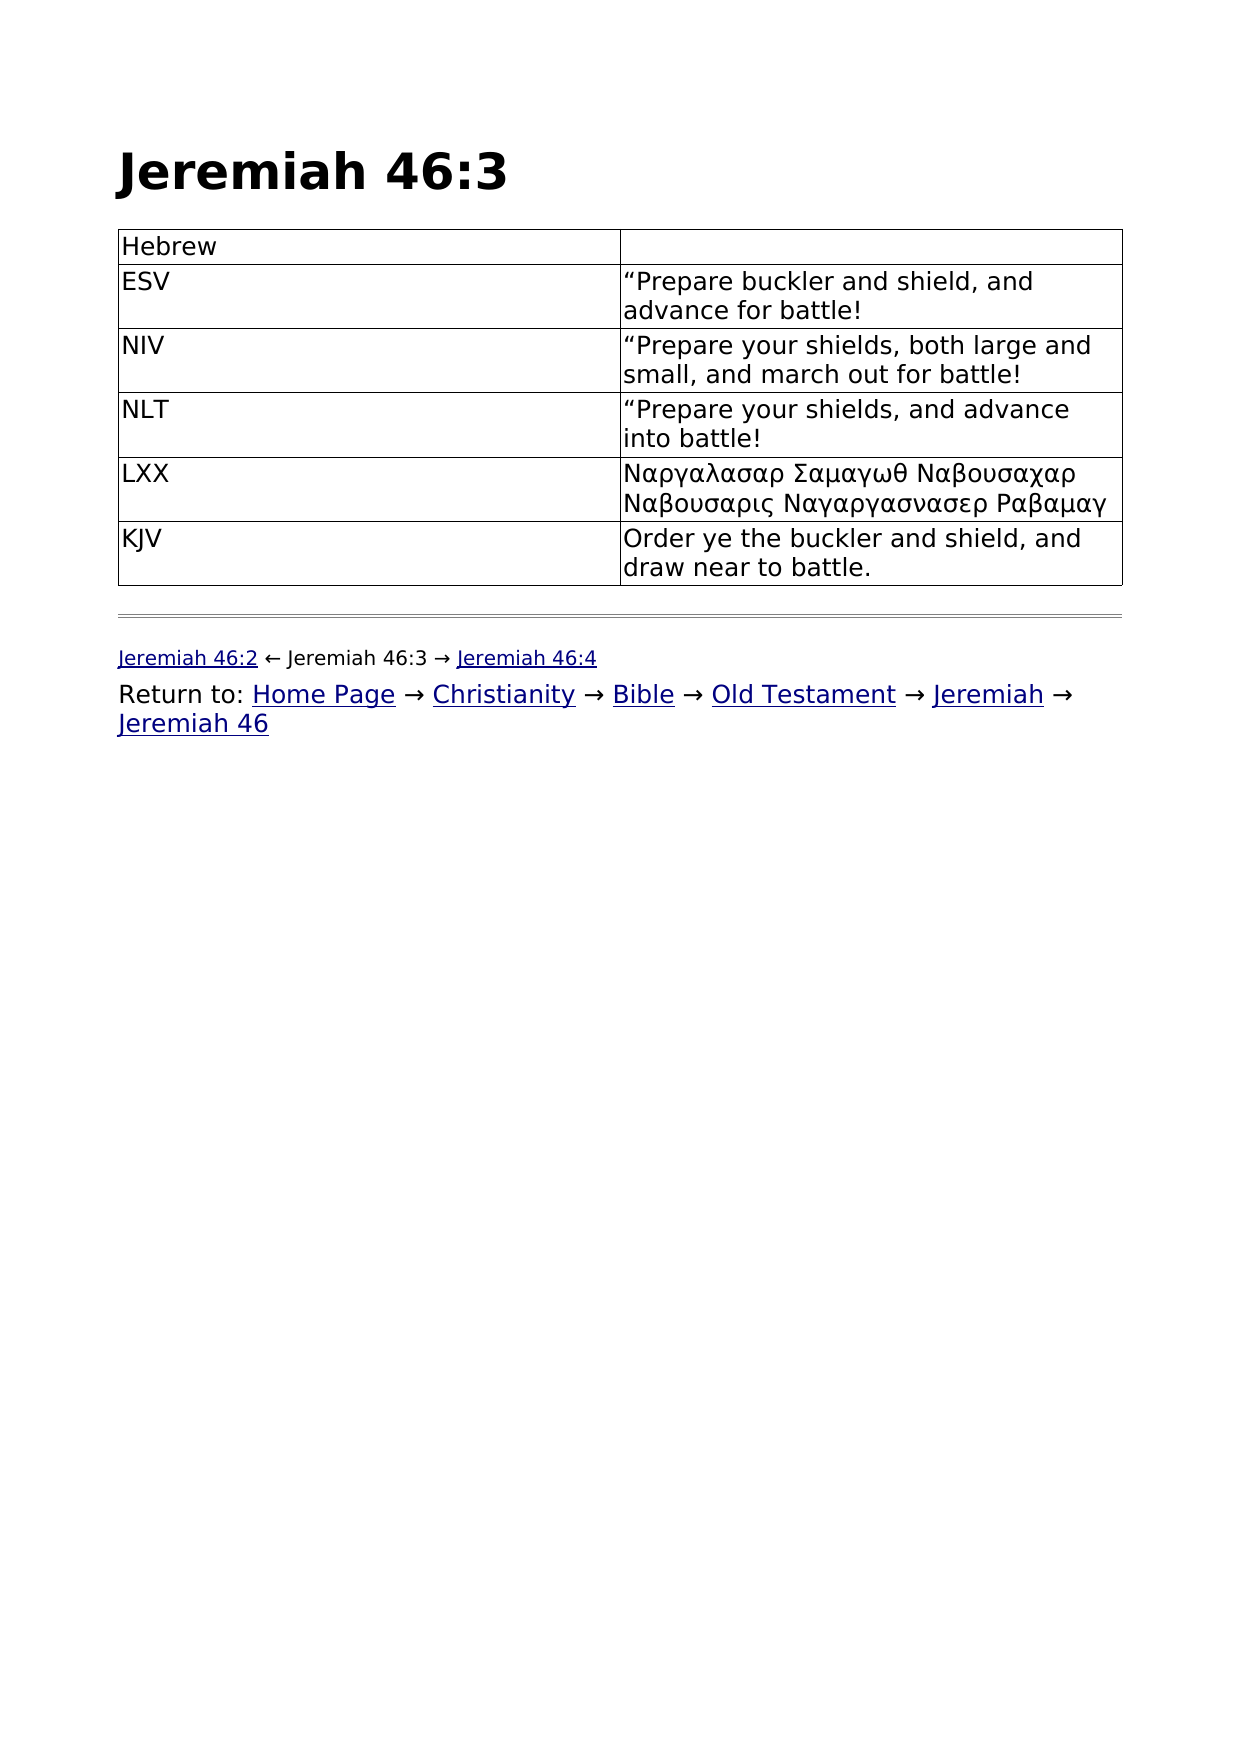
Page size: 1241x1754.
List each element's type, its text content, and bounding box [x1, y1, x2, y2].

text Jeremiah 46:2 ← Jeremiah 46:3 → Jeremiah 46:4 [118, 646, 1122, 680]
table_header [621, 230, 1122, 264]
table_cell NLT [119, 393, 620, 457]
table_cell LXX [119, 458, 620, 521]
subtitle Jeremiah 46:3 [118, 143, 1122, 201]
table_cell KJV [119, 522, 620, 585]
table_cell “Prepare your shields, and advance into battle! [621, 393, 1122, 457]
table_cell “Prepare your shields, both large and small, and march out for battle! [621, 329, 1122, 392]
table_cell Ναργαλασαρ Σαμαγωθ Ναβουσαχαρ Ναβουσαρις Ναγαργασνασερ Ραβαμαγ [621, 458, 1122, 521]
text Return to: Home Page → Christianity → Bible → Old Testament → Jeremiah → Jeremiah 46 [118, 680, 1122, 739]
table_cell ESV [119, 265, 620, 328]
table_cell “Prepare buckler and shield, and advance for battle! [621, 265, 1122, 328]
table_header Hebrew [119, 230, 620, 264]
table_cell NIV [119, 329, 620, 392]
table_cell Order ye the buckler and shield, and draw near to battle. [621, 522, 1122, 585]
